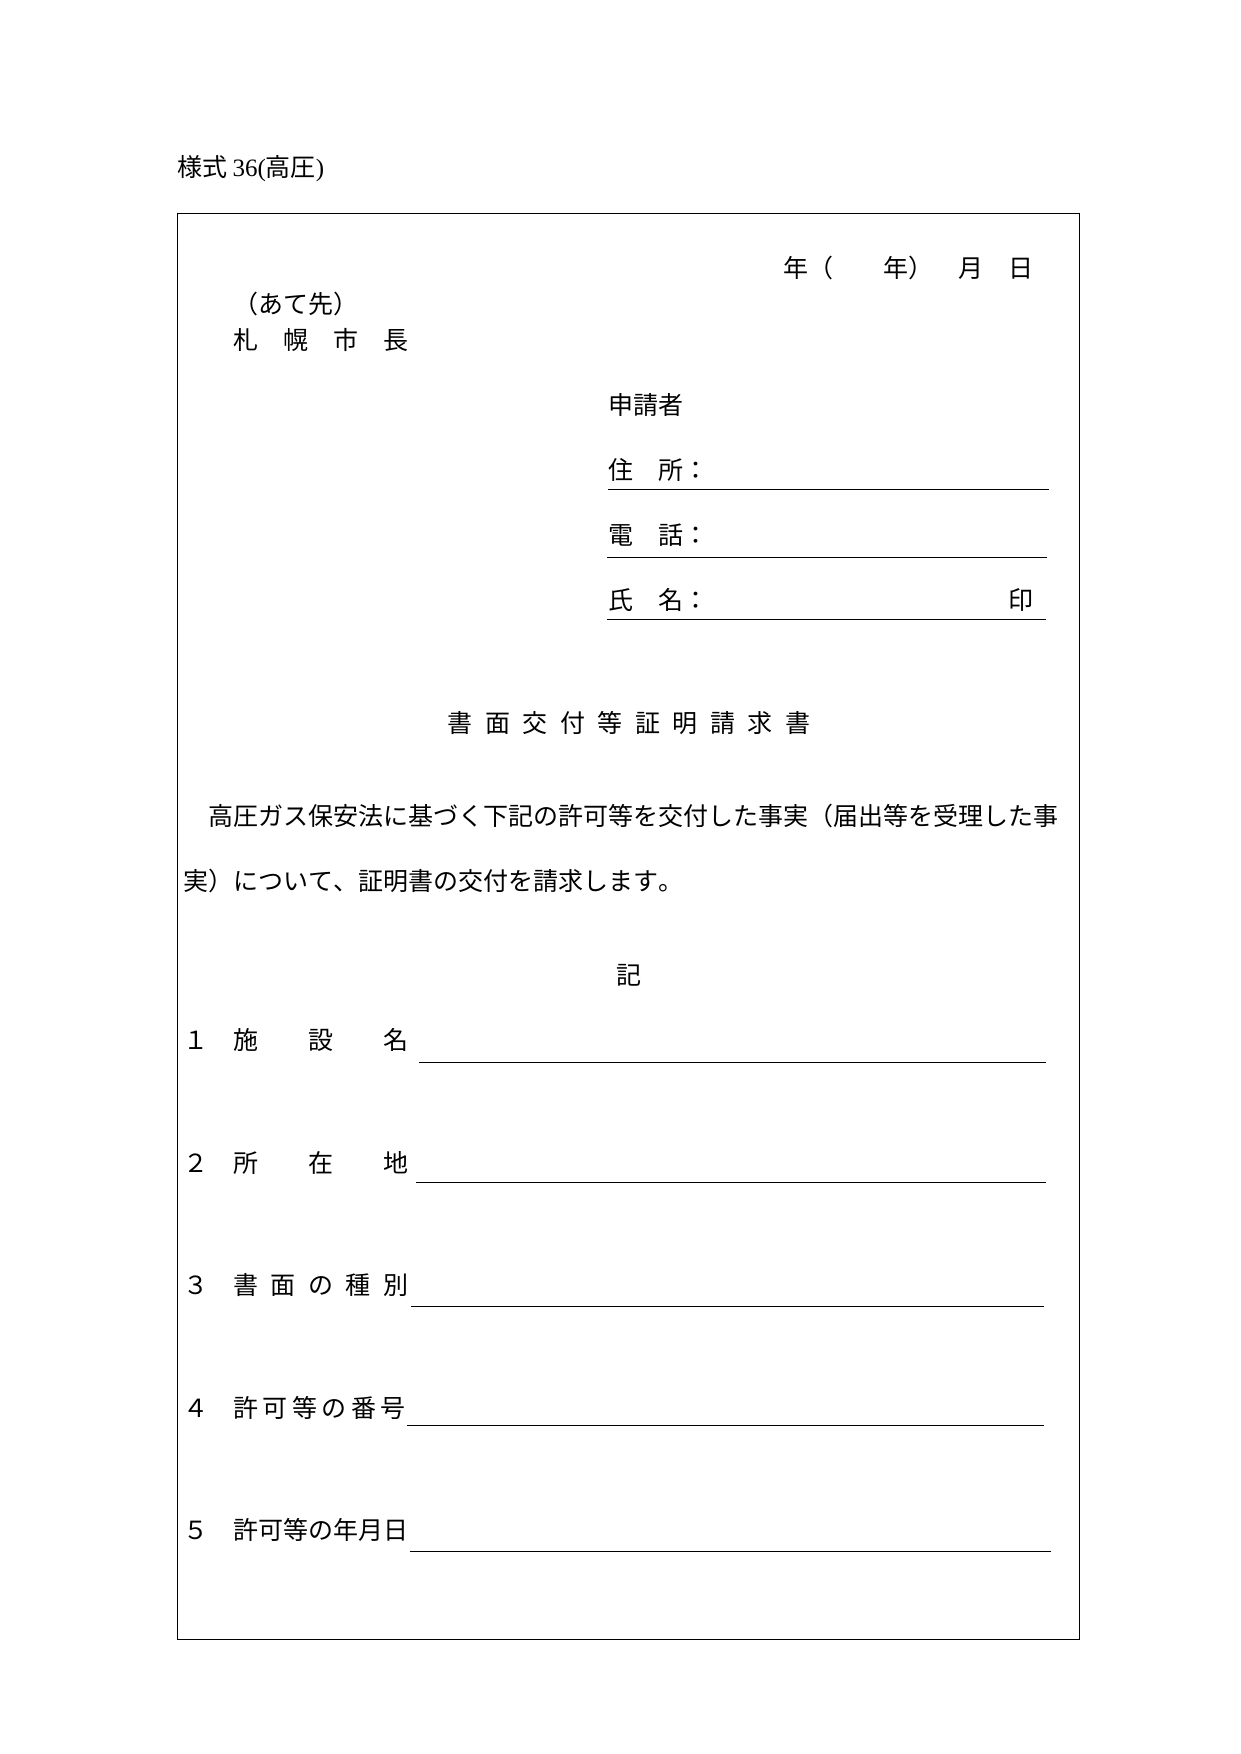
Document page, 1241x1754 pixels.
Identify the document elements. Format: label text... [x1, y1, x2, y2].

text 様式36(高圧) [177, 148, 1075, 184]
table_header 年（ 年） 月 日 （あて先） 札 幌 市 長 申請者 住 所： 電 話： 氏 名： 印 書 面 交 付 等 証 明 請 求 書 高圧ガス保安法に基づく下記の許可等を交付した事実（届出等を受理した事 実）について、証明書の交付を請求します。 記 １ 施 設 名 ２ 所 在 地 ３ 書 面 の 種 別 ４ 許可等の番号 ５ 許可等の年月日 [178, 214, 1079, 1639]
